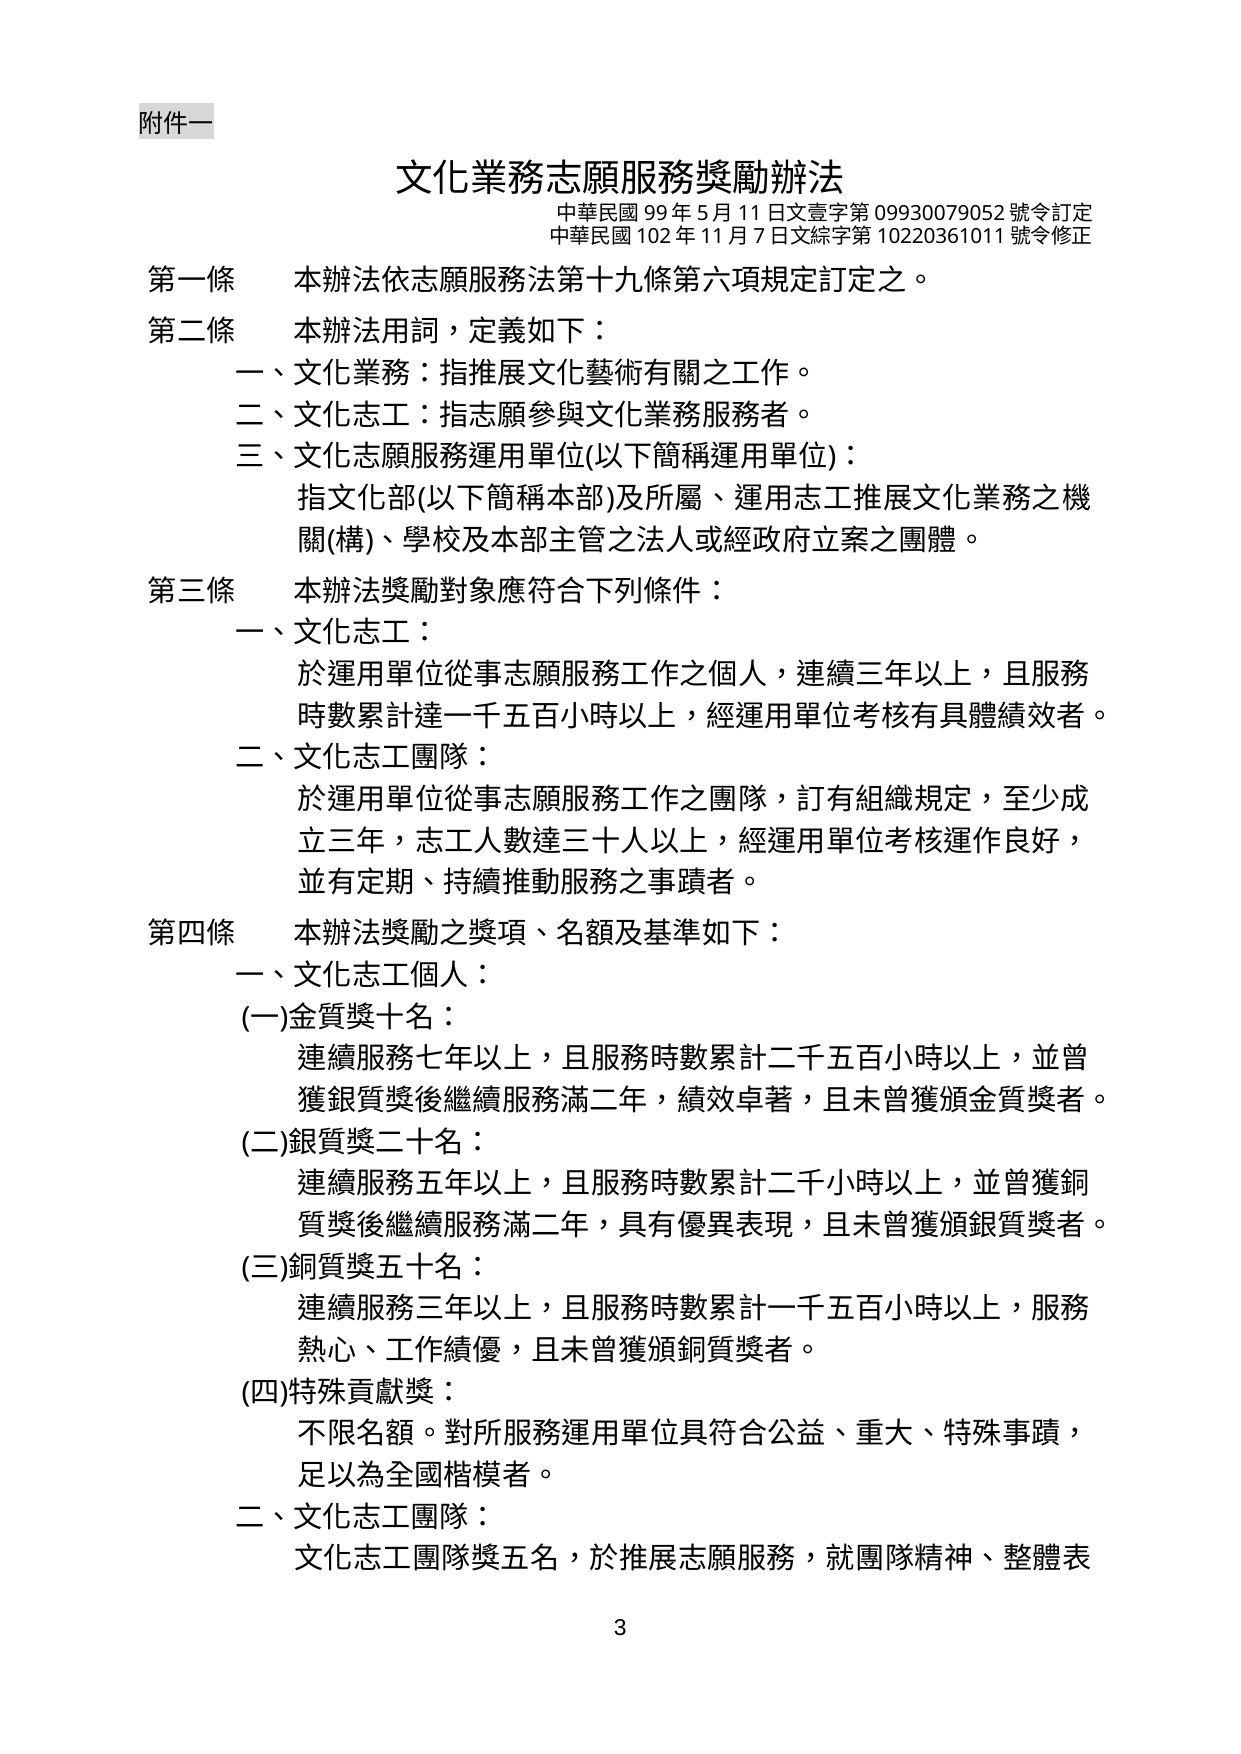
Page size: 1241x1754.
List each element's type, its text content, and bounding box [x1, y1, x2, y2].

text 第一條 本辦法依志願服務法第十九條第六項規定訂定之。 [148, 257, 1092, 299]
list 連續服務七年以上，且服務時數累計二千五百小時以上，並曾獲銀質獎後繼續服務滿二年，績效卓著，且未曾獲頒金質獎者。 [298, 1035, 1092, 1119]
list 二、文化志工：指志願參與文化業務服務者。 [235, 392, 1092, 433]
text 附件一 [139, 102, 1126, 139]
list 連續服務三年以上，且服務時數累計一千五百小時以上，服務熱心、工作績優，且未曾獲頒銅質獎者。 [298, 1285, 1092, 1369]
text (二)銀質獎二十名： [241, 1119, 1092, 1160]
text 第三條 本辦法獎勵對象應符合下列條件： [148, 568, 1092, 609]
list 指文化部(以下簡稱本部)及所屬、運用志工推展文化業務之機關(構)、學校及本部主管之法人或經政府立案之團體。 [298, 475, 1092, 558]
text 第二條 本辦法用詞，定義如下： [148, 308, 1092, 350]
list 二、文化志工團隊： [235, 1494, 1092, 1535]
list 於運用單位從事志願服務工作之團隊，訂有組織規定，至少成立三年，志工人數達三十人以上，經運用單位考核運作良好，並有定期、持續推動服務之事蹟者。 [298, 776, 1092, 901]
text 第四條 本辦法獎勵之獎項、名額及基準如下： [148, 910, 1092, 952]
list 於運用單位從事志願服務工作之個人，連續三年以上，且服務時數累計達一千五百小時以上，經運用單位考核有具體績效者。 [298, 651, 1092, 734]
list 一、文化志工： [235, 609, 1092, 651]
list 三、文化志願服務運用單位(以下簡稱運用單位)： [235, 433, 1092, 475]
list 文化志工團隊獎五名，於推展志願服務，就團隊精神、整體表 [294, 1535, 1092, 1577]
text 文化業務志願服務獎勵辦法 [148, 151, 1092, 202]
list 連續服務五年以上，且服務時數累計二千小時以上，並曾獲銅質獎後繼續服務滿二年，具有優異表現，且未曾獲頒銀質獎者。 [298, 1160, 1092, 1244]
list 一、文化業務：指推展文化藝術有關之工作。 [235, 350, 1092, 392]
text (四)特殊貢獻獎： [241, 1369, 1092, 1410]
text 中華民國102年11月7日文綜字第10220361011號令修正 [148, 225, 1092, 248]
list 不限名額。對所服務運用單位具符合公益、重大、特殊事蹟，足以為全國楷模者。 [298, 1410, 1092, 1494]
text [125, 95, 1141, 150]
text 中華民國99年5月11日文壹字第09930079052號令訂定 [148, 202, 1092, 225]
text (三)銅質獎五十名： [241, 1244, 1092, 1285]
text (一)金質獎十名： [241, 994, 1092, 1035]
list 二、文化志工團隊： [235, 734, 1092, 776]
list 一、文化志工個人： [235, 952, 1092, 994]
